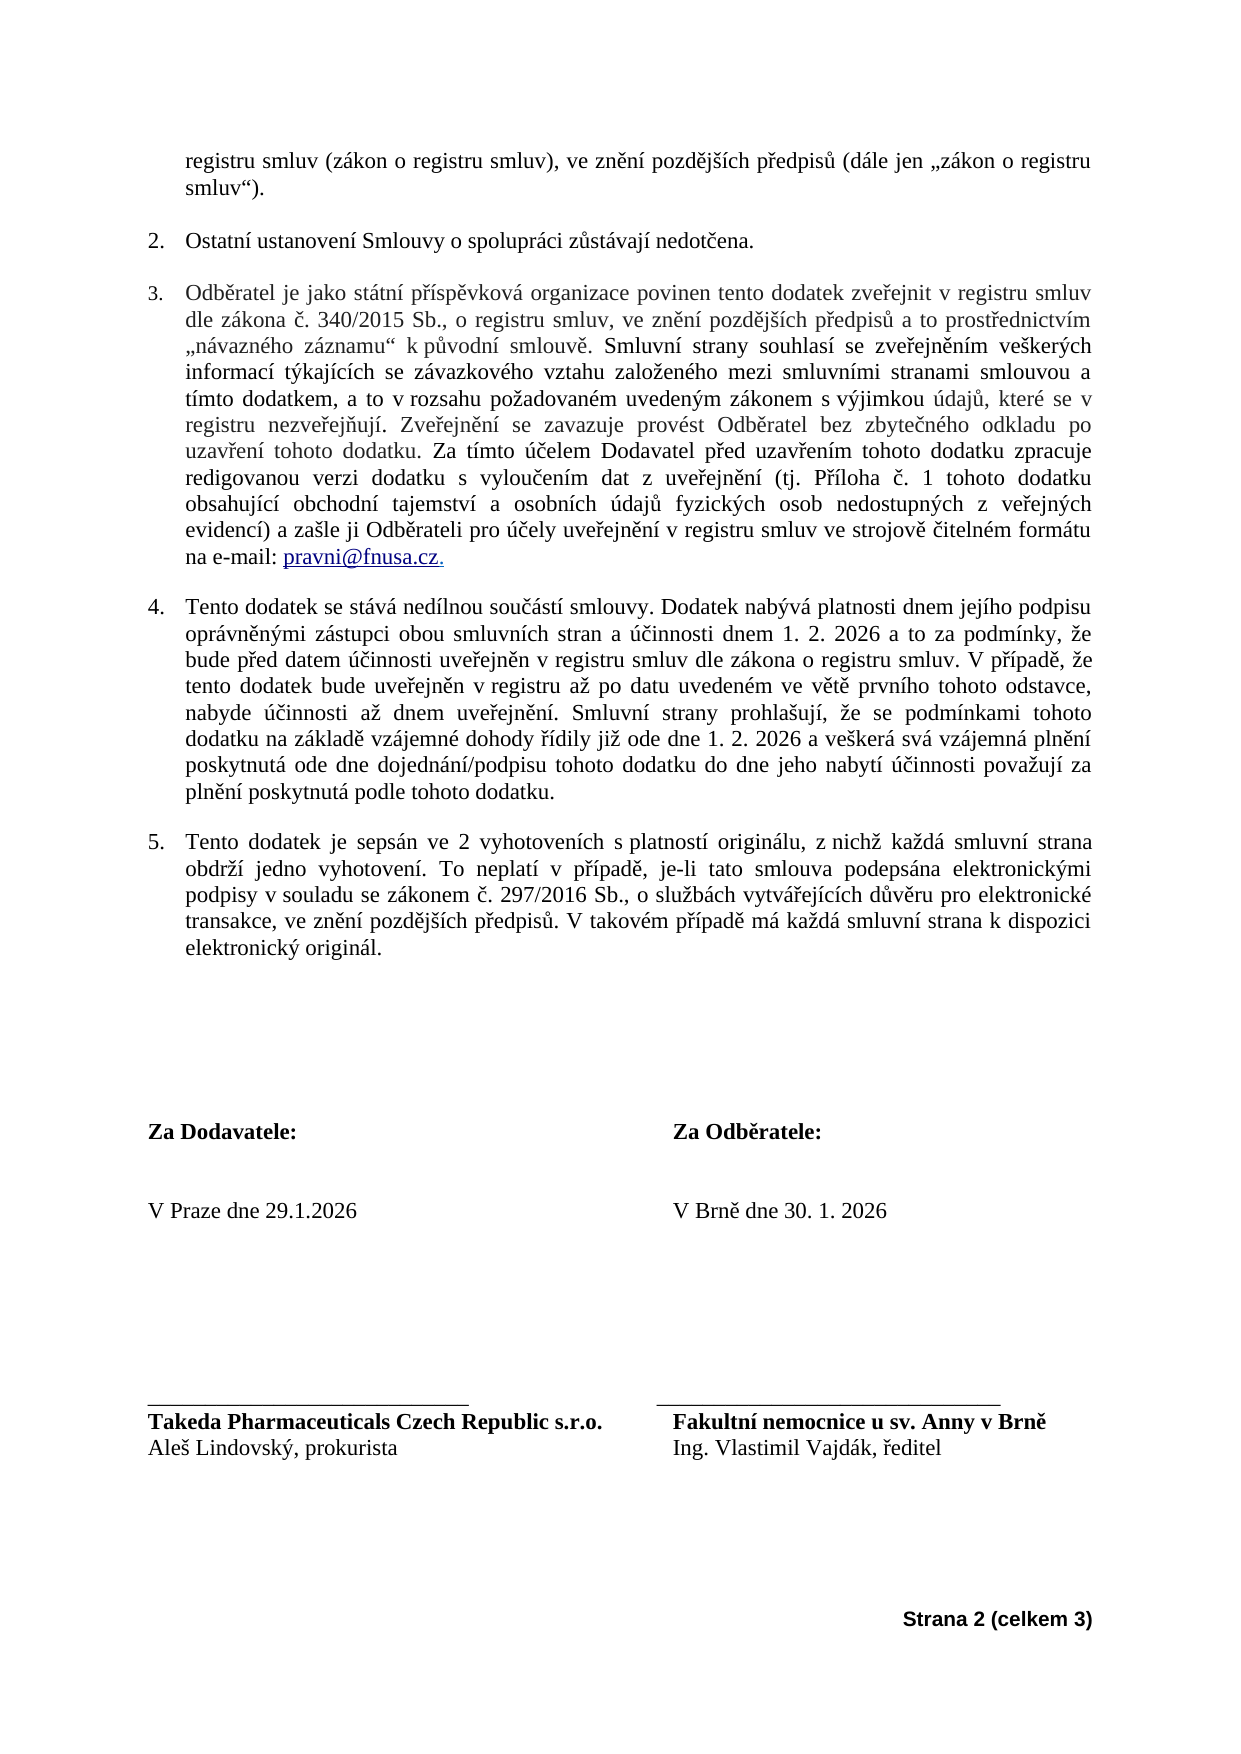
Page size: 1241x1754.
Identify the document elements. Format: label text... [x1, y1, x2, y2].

text Takeda Pharmaceuticals Czech Republic s.r.o. Fakultní nemocnice u sv. Anny v Brně [148, 1408, 1093, 1434]
text ____________________________ ______________________________ [148, 1382, 1093, 1408]
text Aleš Lindovský, prokurista Ing. Vlastimil Vajdák, ředitel [148, 1434, 1093, 1461]
text V Praze dne 29.1.2026 V Brně dne 30. 1. 2026 [148, 1197, 1093, 1223]
list Odběratel je jako státní příspěvková organizace povinen tento dodatek zveřejnit v registru smluv dle zákona č. 340/2015 Sb., o registru smluv, ve znění pozdějších předpisů a to prostřednictvím „návazného záznamu“ k původní smlouvě. Smluvní strany souhlasí se zveřejněním veškerých informací týkajících se závazkového vztahu založeného mezi smluvními stranami smlouvou a tímto dodatkem, a to v rozsahu požadovaném uvedeným zákonem s výjimkou údajů, které se v registru nezveřejňují. Zveřejnění se zavazuje provést Odběratel bez zbytečného odkladu po uzavření tohoto dodatku. Za tímto účelem Dodavatel před uzavřením tohoto dodatku zpracuje redigovanou verzi dodatku s vyloučením dat z uveřejnění (tj. Příloha č. 1 tohoto dodatku obsahující obchodní tajemství a osobních údajů fyzických osob nedostupných z veřejných evidencí) a zašle ji Odběrateli pro účely uveřejnění v registru smluv ve strojově čitelném formátu na e-mail: pravni@fnusa.cz. [148, 279, 1093, 569]
list Tento dodatek je sepsán ve 2 vyhotoveních s platností originálu, z nichž každá smluvní strana obdrží jedno vyhotovení. To neplatí v případě, je-li tato smlouva podepsána elektronickými podpisy v souladu se zákonem č. 297/2016 Sb., o službách vytvářejících důvěru pro elektronické transakce, ve znění pozdějších předpisů. V takovém případě má každá smluvní strana k dispozici elektronický originál. [148, 828, 1093, 960]
list registru smluv (zákon o registru smluv), ve znění pozdějších předpisů (dále jen „zákon o registru smluv“). [148, 148, 1093, 200]
text Za Dodavatele: Za Odběratele: [148, 1118, 1093, 1144]
list Tento dodatek se stává nedílnou součástí smlouvy. Dodatek nabývá platnosti dnem jejího podpisu oprávněnými zástupci obou smluvních stran a účinnosti dnem 1. 2. 2026 a to za podmínky, že bude před datem účinnosti uveřejněn v registru smluv dle zákona o registru smluv. V případě, že tento dodatek bude uveřejněn v registru až po datu uvedeném ve větě prvního tohoto odstavce, nabyde účinnosti až dnem uveřejnění. Smluvní strany prohlašují, že se podmínkami tohoto dodatku na základě vzájemné dohody řídily již ode dne 1. 2. 2026 a veškerá svá vzájemná plnění poskytnutá ode dne dojednání/podpisu tohoto dodatku do dne jeho nabytí účinnosti považují za plnění poskytnutá podle tohoto dodatku. [148, 593, 1093, 804]
list Ostatní ustanovení Smlouvy o spolupráci zůstávají nedotčena. [148, 227, 1093, 253]
